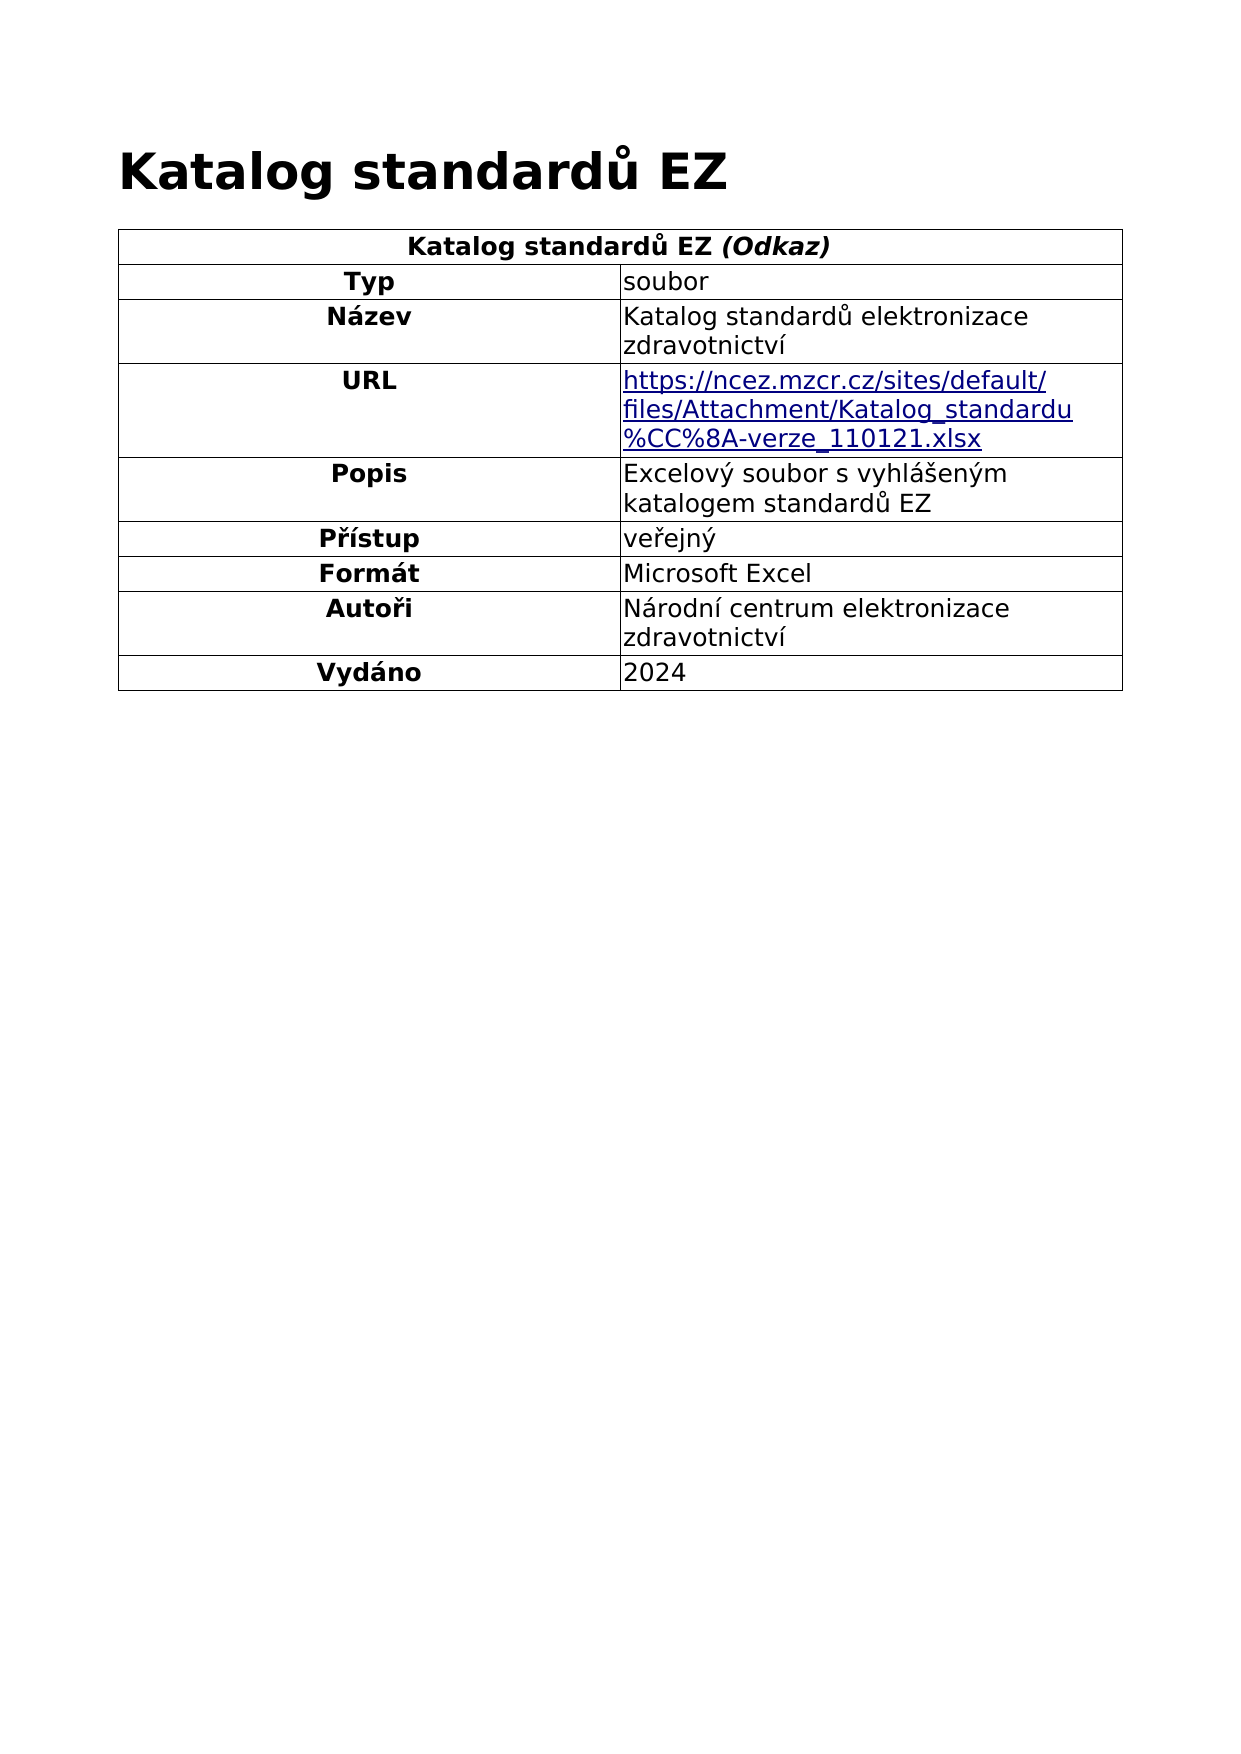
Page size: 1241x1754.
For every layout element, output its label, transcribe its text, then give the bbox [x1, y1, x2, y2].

table_cell veřejný [621, 522, 1122, 556]
table_cell https://ncez.mzcr.cz/sites/default/files/Attachment/Katalog_standardu%CC%8A-verze_110121.xlsx [621, 364, 1122, 457]
table_cell Přístup [119, 522, 620, 556]
table_cell URL [119, 364, 620, 457]
table_cell 2024 [621, 656, 1122, 690]
table_cell Microsoft Excel [621, 557, 1122, 591]
table_cell soubor [621, 265, 1122, 299]
table_cell Katalog standardů elektronizace zdravotnictví [621, 300, 1122, 363]
table_cell Autoři [119, 592, 620, 655]
table_cell Typ [119, 265, 620, 299]
table_cell Národní centrum elektronizace zdravotnictví [621, 592, 1122, 655]
table_cell Vydáno [119, 656, 620, 690]
table_header Katalog standardů EZ (Odkaz) [119, 230, 1122, 264]
table_cell Formát [119, 557, 620, 591]
table_cell Popis [119, 458, 620, 521]
subtitle Katalog standardů EZ [118, 143, 1122, 201]
table_cell Excelový soubor s vyhlášeným katalogem standardů EZ [621, 458, 1122, 521]
table_cell Název [119, 300, 620, 363]
